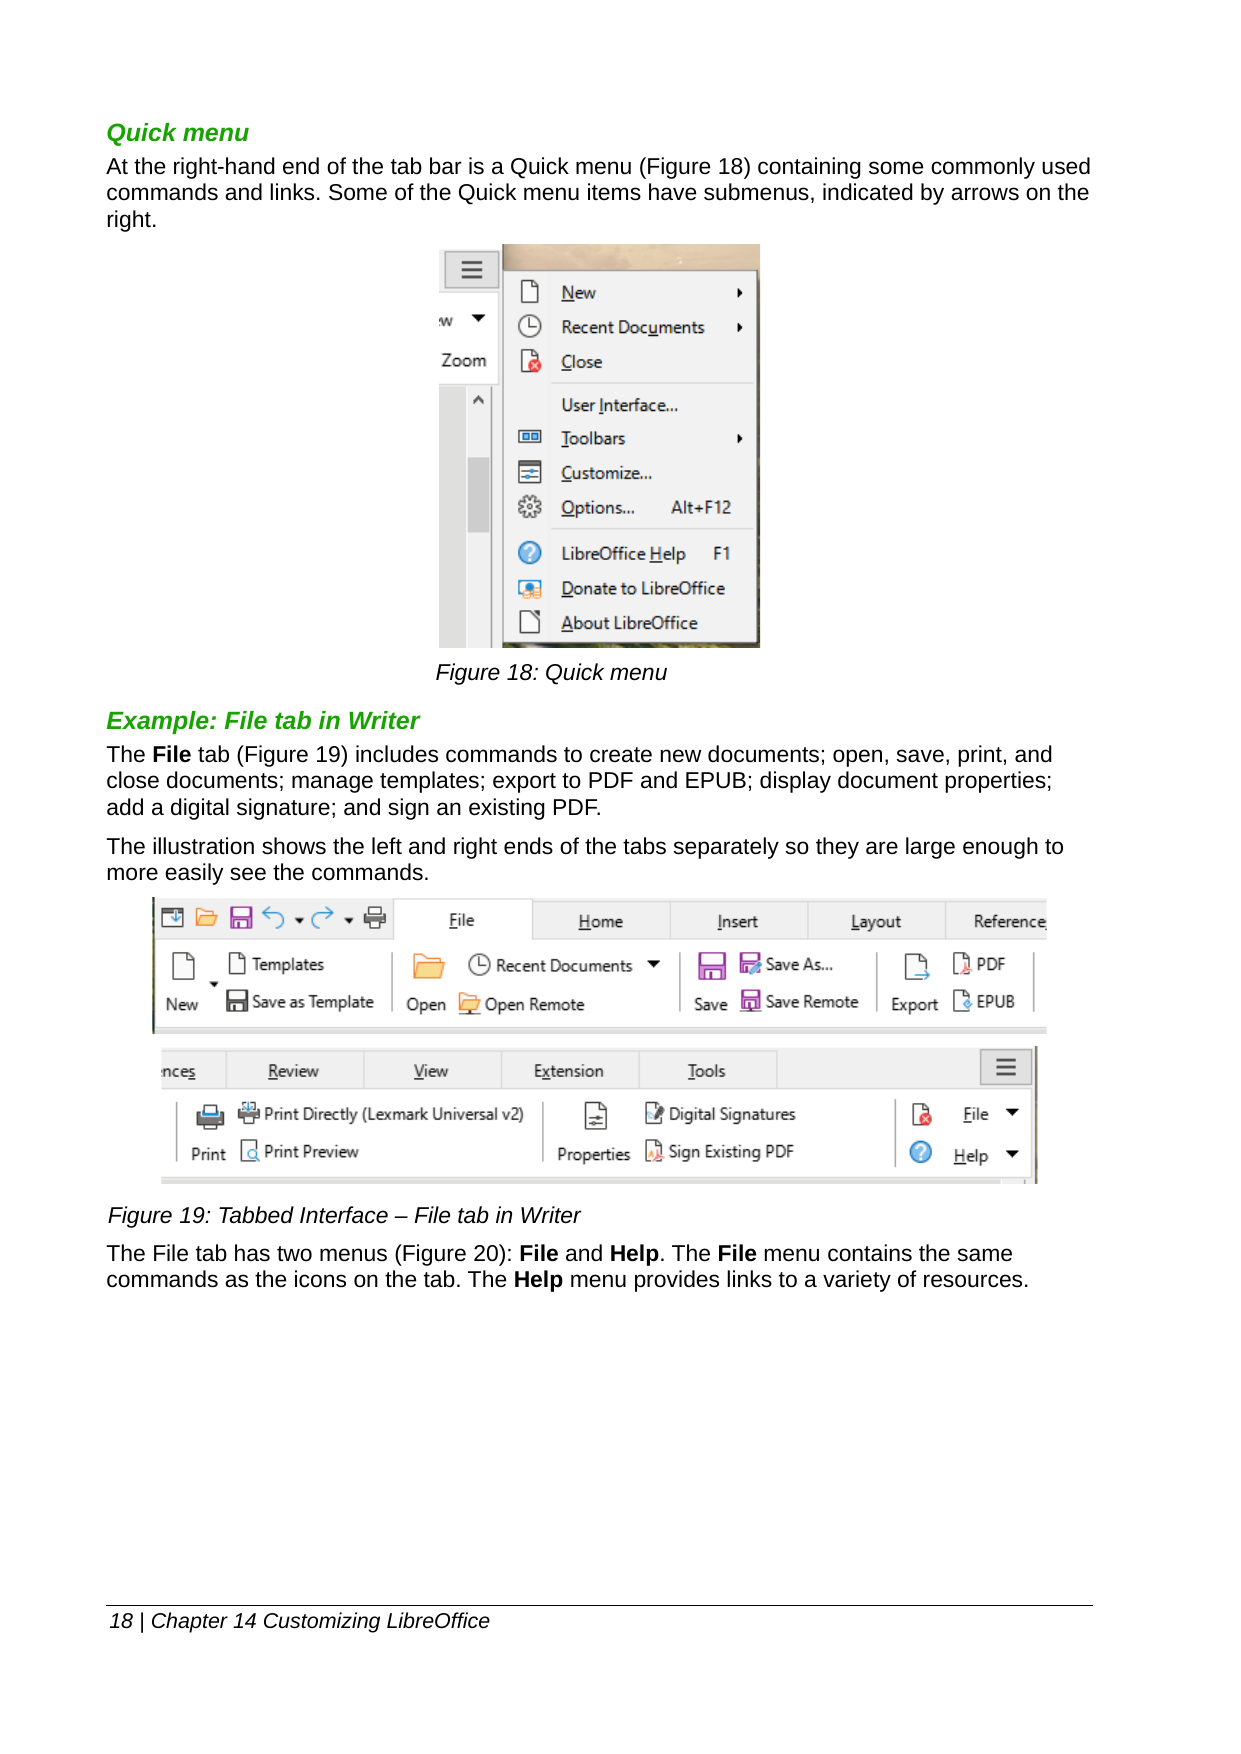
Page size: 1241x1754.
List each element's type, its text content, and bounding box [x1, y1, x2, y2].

picture [439, 244, 761, 648]
text The File tab (Figure 19) includes commands to create new documents; open, save, print, and close documents; manage templates; export to PDF and EPUB; display document properties; add a digital signature; and sign an existing PDF. [106, 741, 1093, 820]
subtitle Quick menu [106, 118, 1093, 147]
picture [152, 897, 1047, 1034]
text The illustration shows the left and right ends of the tabs separately so they are large enough to more easily see the commands. [106, 833, 1093, 885]
subtitle Example: File tab in Writer [106, 706, 1093, 735]
text Figure 19: Tabbed Interface – File tab in Writer [108, 1202, 1091, 1228]
text At the right-hand end of the tab bar is a Quick menu (Figure 18) containing some commonly used commands and links. Some of the Quick menu items have submenus, indicated by arrows on the right. [106, 153, 1093, 232]
picture [161, 1046, 1038, 1184]
text The File tab has two menus (Figure 20): File and Help. The File menu contains the same commands as the icons on the tab. The Help menu provides links to a variety of resources. [106, 1240, 1093, 1293]
text Figure 18: Quick menu [435, 659, 764, 686]
